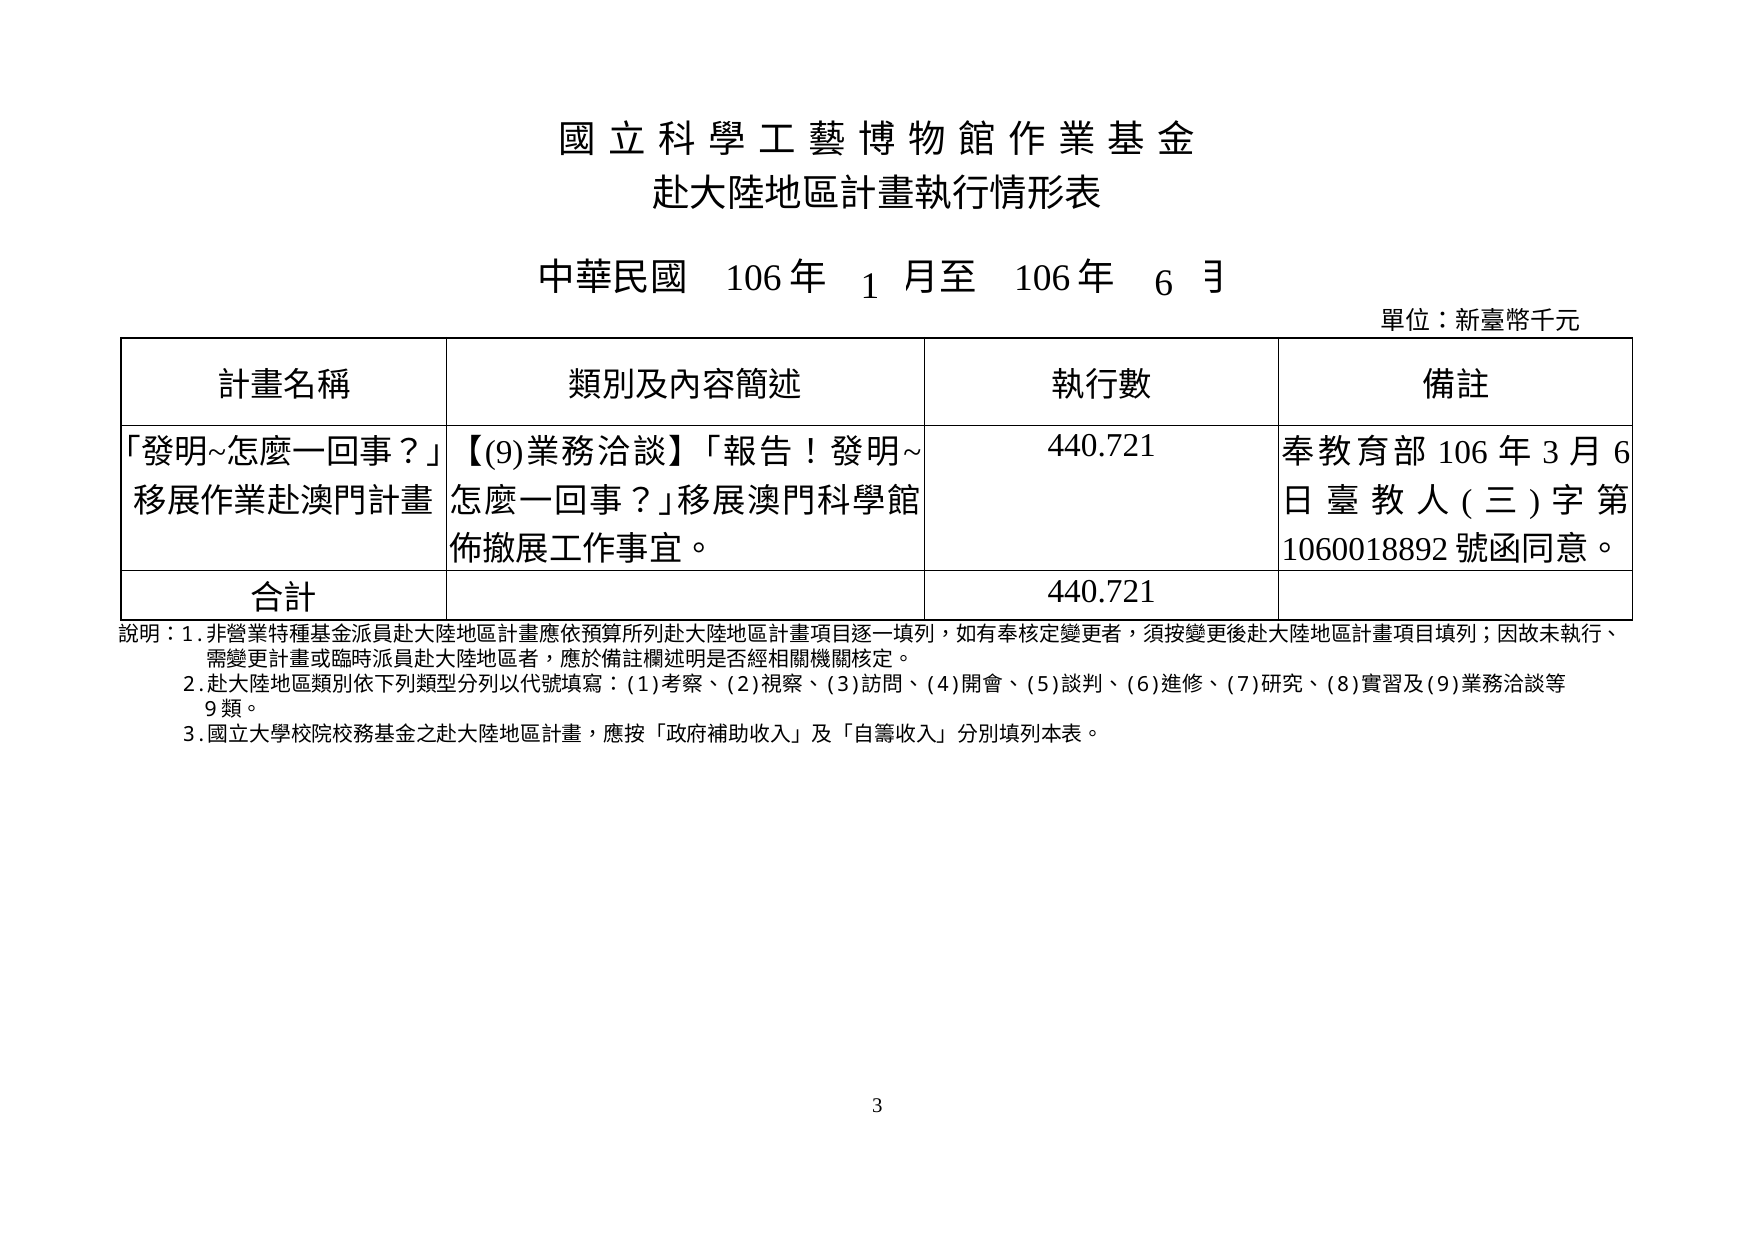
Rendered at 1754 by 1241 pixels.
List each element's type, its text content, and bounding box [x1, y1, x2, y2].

text 1 [860, 264, 891, 307]
table_cell [447, 571, 924, 619]
table_cell 合計 [122, 571, 446, 619]
table_cell 440.721 [925, 571, 1278, 619]
text 國立科學工藝博物館作業基金 [118, 109, 1636, 163]
table_cell 【(9)業務洽談】｢報告！發明~怎麼一回事？｣移展澳門科學館佈撤展工作事宜。 [447, 426, 924, 570]
table_cell 奉教育部106年3月6日臺教人(三)字第1060018892號函同意。 [1279, 426, 1632, 570]
text 說明：1.非營業特種基金派員赴大陸地區計畫應依預算所列赴大陸地區計畫項目逐一填列，如有奉核定變更者，須按變更後赴大陸地區計畫項目填列；因故未執行、需變更計畫或臨時派員赴大陸地區者，應於備註欄述明是否經相關機關核定。 [118, 621, 1639, 671]
text 赴大陸地區計畫執行情形表 [118, 163, 1636, 218]
text 單位：新臺幣千元 [118, 301, 1580, 337]
table_cell [1279, 571, 1632, 619]
table_cell ｢發明~怎麼一回事？｣移展作業赴澳門計畫 [122, 426, 446, 570]
text 3.國立大學校院校務基金之赴大陸地區計畫，應按「政府補助收入」及「自籌收入」分別填列本表。 [182, 721, 1580, 746]
text 2.赴大陸地區類別依下列類型分列以代號填寫：(1)考察、(2)視察、(3)訪問、(4)開會、(5)談判、(6)進修、(7)研究、(8)實習及(9)業務洽談等9類。 [182, 671, 1580, 721]
table_header 備註 [1279, 339, 1632, 425]
text 中華民國 106年 月至 106年 月 [118, 246, 1647, 301]
text [81, 61, 439, 136]
table_header 計畫名稱 [122, 339, 446, 425]
text 6 [1137, 261, 1190, 304]
table_header 執行數 [925, 339, 1278, 425]
table_cell 440.721 [925, 426, 1278, 570]
table_header 類別及內容簡述 [447, 339, 924, 425]
